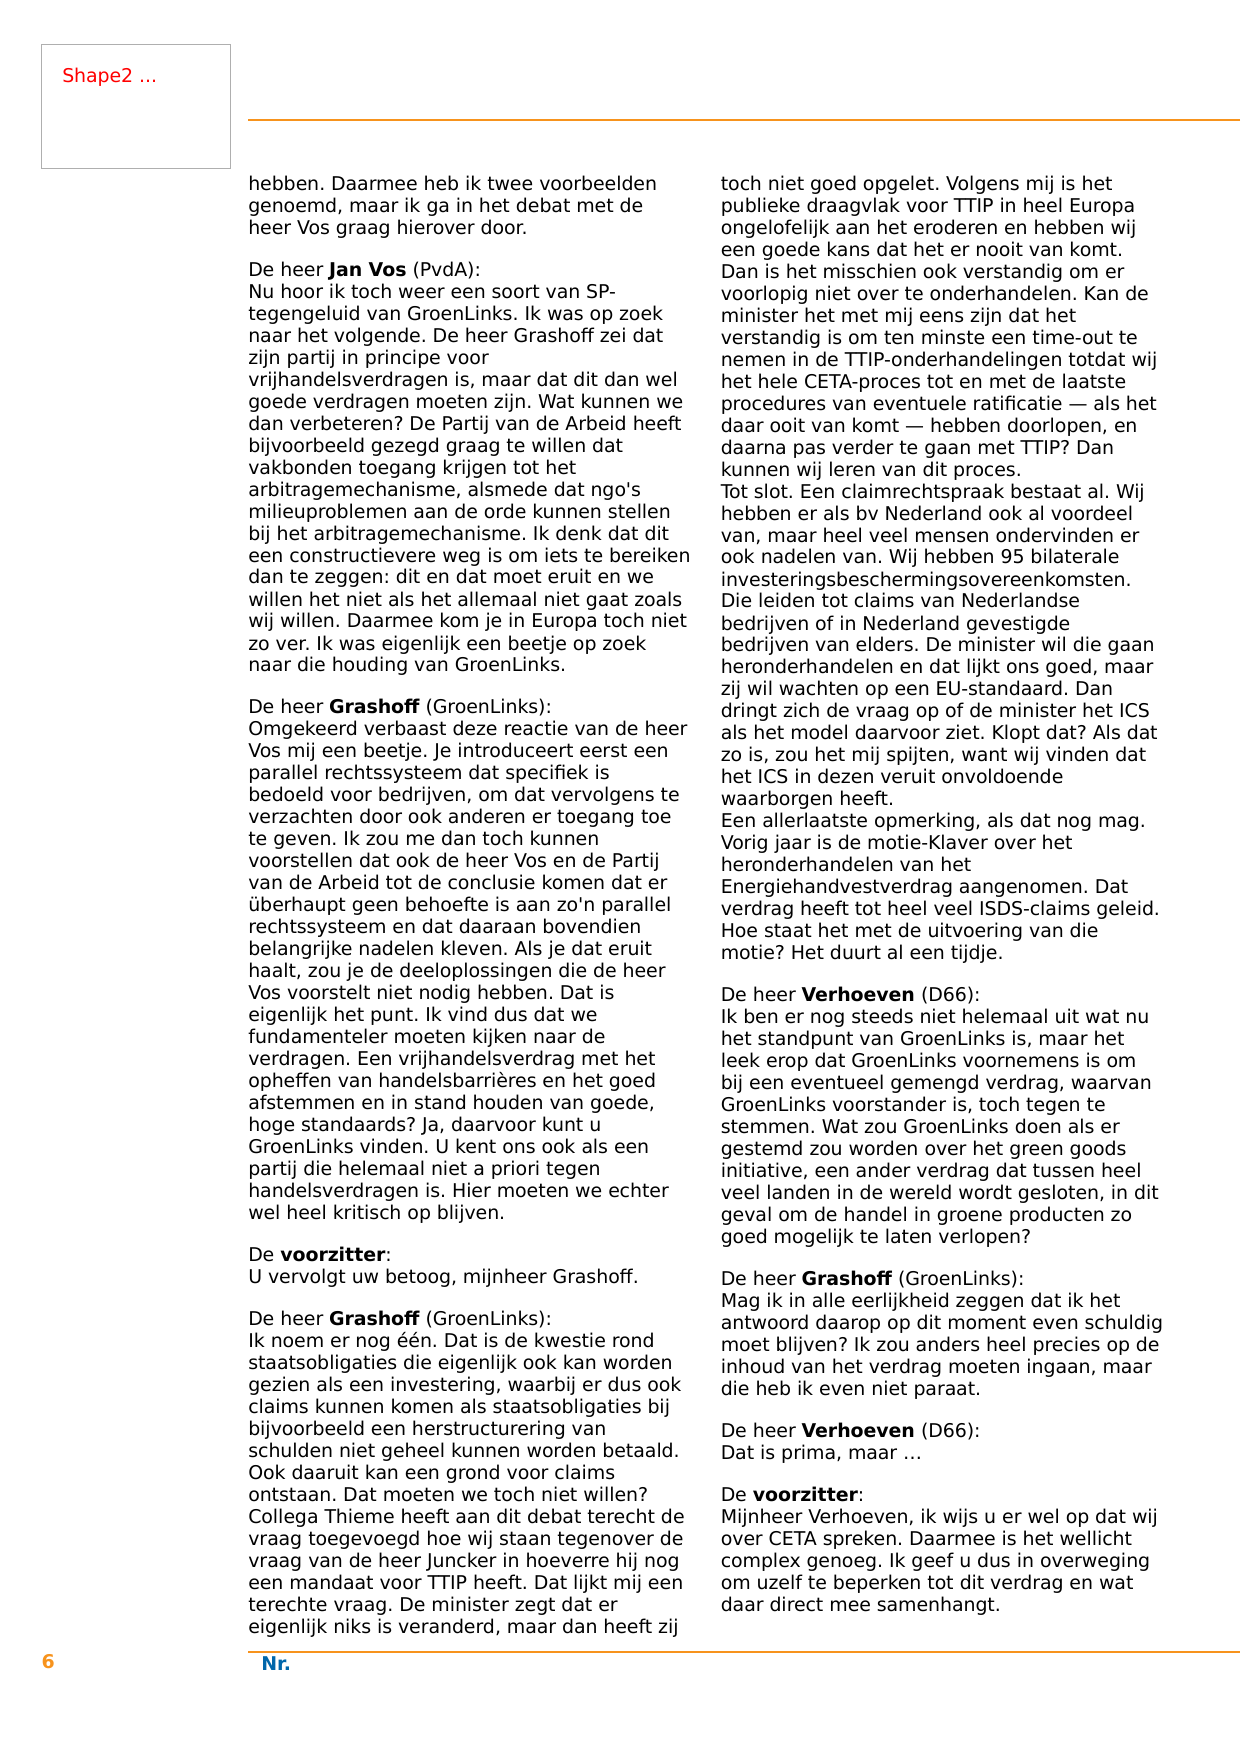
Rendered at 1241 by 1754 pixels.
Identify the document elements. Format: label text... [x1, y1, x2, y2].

text Ik noem er nog één. Dat is de kwestie rond staatsobligaties die eigenlijk ook kan worden gezien als een investering, waarbij er dus ook claims kunnen komen als staatsobligaties bij bijvoorbeeld een herstructurering van schulden niet geheel kunnen worden betaald. Ook daaruit kan een grond voor claims ontstaan. Dat moeten we toch niet willen? [248, 1330, 691, 1506]
text Een allerlaatste opmerking, als dat nog mag. Vorig jaar is de motie-Klaver over het heronderhandelen van het Energiehandvestverdrag aangenomen. Dat verdrag heeft tot heel veel ISDS-claims geleid. Hoe staat het met de uitvoering van die motie? Het duurt al een tijdje. [721, 810, 1163, 964]
text U vervolgt uw betoog, mijnheer Grashoff. [248, 1266, 691, 1288]
text Omgekeerd verbaast deze reactie van de heer Vos mij een beetje. Je introduceert eerst een parallel rechtssysteem dat specifiek is bedoeld voor bedrijven, om dat vervolgens te verzachten door ook anderen er toegang toe te geven. Ik zou me dan toch kunnen voorstellen dat ook de heer Vos en de Partij van de Arbeid tot de conclusie komen dat er überhaupt geen behoefte is aan zo'n parallel rechtssysteem en dat daaraan bovendien belangrijke nadelen kleven. Als je dat eruit haalt, zou je de deeloplossingen die de heer Vos voorstelt niet nodig hebben. Dat is eigenlijk het punt. Ik vind dus dat we fundamenteler moeten kijken naar de verdragen. Een vrijhandelsverdrag met het opheffen van handelsbarrières en het goed afstemmen en in stand houden van goede, hoge standaards? Ja, daarvoor kunt u GroenLinks vinden. U kent ons ook als een partij die helemaal niet a priori tegen handelsverdragen is. Hier moeten we echter wel heel kritisch op blijven. [248, 718, 691, 1224]
text De heer Grashoff (GroenLinks): [248, 696, 691, 718]
text Dat is prima, maar … [721, 1442, 1163, 1464]
text De voorzitter: [721, 1484, 1163, 1506]
text De heer Grashoff (GroenLinks): [248, 1308, 691, 1330]
text De heer Verhoeven (D66): [721, 1420, 1163, 1442]
text Mijnheer Verhoeven, ik wijs u er wel op dat wij over CETA spreken. Daarmee is het wellicht complex genoeg. Ik geef u dus in overweging om uzelf te beperken tot dit verdrag en wat daar direct mee samenhangt. [721, 1506, 1163, 1616]
text Collega Thieme heeft aan dit debat terecht de vraag toegevoegd hoe wij staan tegenover de vraag van de heer Juncker in hoeverre hij nog een mandaat voor TTIP heeft. Dat lijkt mij een terechte vraag. De minister zegt dat er eigenlijk niks is veranderd, maar dan heeft zij [248, 1506, 691, 1637]
text toch niet goed opgelet. Volgens mij is het publieke draagvlak voor TTIP in heel Europa ongelofelijk aan het eroderen en hebben wij een goede kans dat het er nooit van komt. Dan is het misschien ook verstandig om er voorlopig niet over te onderhandelen. Kan de minister het met mij eens zijn dat het verstandig is om ten minste een time-out te nemen in de TTIP-onderhandelingen totdat wij het hele CETA-proces tot en met de laatste procedures van eventuele ratificatie — als het daar ooit van komt — hebben doorlopen, en daarna pas verder te gaan met TTIP? Dan kunnen wij leren van dit proces. [721, 173, 1163, 481]
text hebben. Daarmee heb ik twee voorbeelden genoemd, maar ik ga in het debat met de heer Vos graag hierover door. [248, 173, 691, 239]
text Ik ben er nog steeds niet helemaal uit wat nu het standpunt van GroenLinks is, maar het leek erop dat GroenLinks voornemens is om bij een eventueel gemengd verdrag, waarvan GroenLinks voorstander is, toch tegen te stemmen. Wat zou GroenLinks doen als er gestemd zou worden over het green goods initiative, een ander verdrag dat tussen heel veel landen in de wereld wordt gesloten, in dit geval om de handel in groene producten zo goed mogelijk te laten verlopen? [721, 1006, 1163, 1248]
text Tot slot. Een claimrechtspraak bestaat al. Wij hebben er als bv Nederland ook al voordeel van, maar heel veel mensen ondervinden er ook nadelen van. Wij hebben 95 bilaterale investeringsbeschermingsovereenkomsten. Die leiden tot claims van Nederlandse bedrijven of in Nederland gevestigde bedrijven van elders. De minister wil die gaan heronderhandelen en dat lijkt ons goed, maar zij wil wachten op een EU-standaard. Dan dringt zich de vraag op of de minister het ICS als het model daarvoor ziet. Klopt dat? Als dat zo is, zou het mij spijten, want wij vinden dat het ICS in dezen veruit onvoldoende waarborgen heeft. [721, 481, 1163, 810]
text De heer Jan Vos (PvdA): [248, 259, 691, 281]
text De heer Grashoff (GroenLinks): [721, 1268, 1163, 1290]
text De heer Verhoeven (D66): [721, 984, 1163, 1006]
text Mag ik in alle eerlijkheid zeggen dat ik het antwoord daarop op dit moment even schuldig moet blijven? Ik zou anders heel precies op de inhoud van het verdrag moeten ingaan, maar die heb ik even niet paraat. [721, 1290, 1163, 1400]
text De voorzitter: [248, 1244, 691, 1266]
text Nu hoor ik toch weer een soort van SP-tegengeluid van GroenLinks. Ik was op zoek naar het volgende. De heer Grashoff zei dat zijn partij in principe voor vrijhandelsverdragen is, maar dat dit dan wel goede verdragen moeten zijn. Wat kunnen we dan verbeteren? De Partij van de Arbeid heeft bijvoorbeeld gezegd graag te willen dat vakbonden toegang krijgen tot het arbitragemechanisme, alsmede dat ngo's milieuproblemen aan de orde kunnen stellen bij het arbitragemechanisme. Ik denk dat dit een constructievere weg is om iets te bereiken dan te zeggen: dit en dat moet eruit en we willen het niet als het allemaal niet gaat zoals wij willen. Daarmee kom je in Europa toch niet zo ver. Ik was eigenlijk een beetje op zoek naar die houding van GroenLinks. [248, 281, 691, 676]
